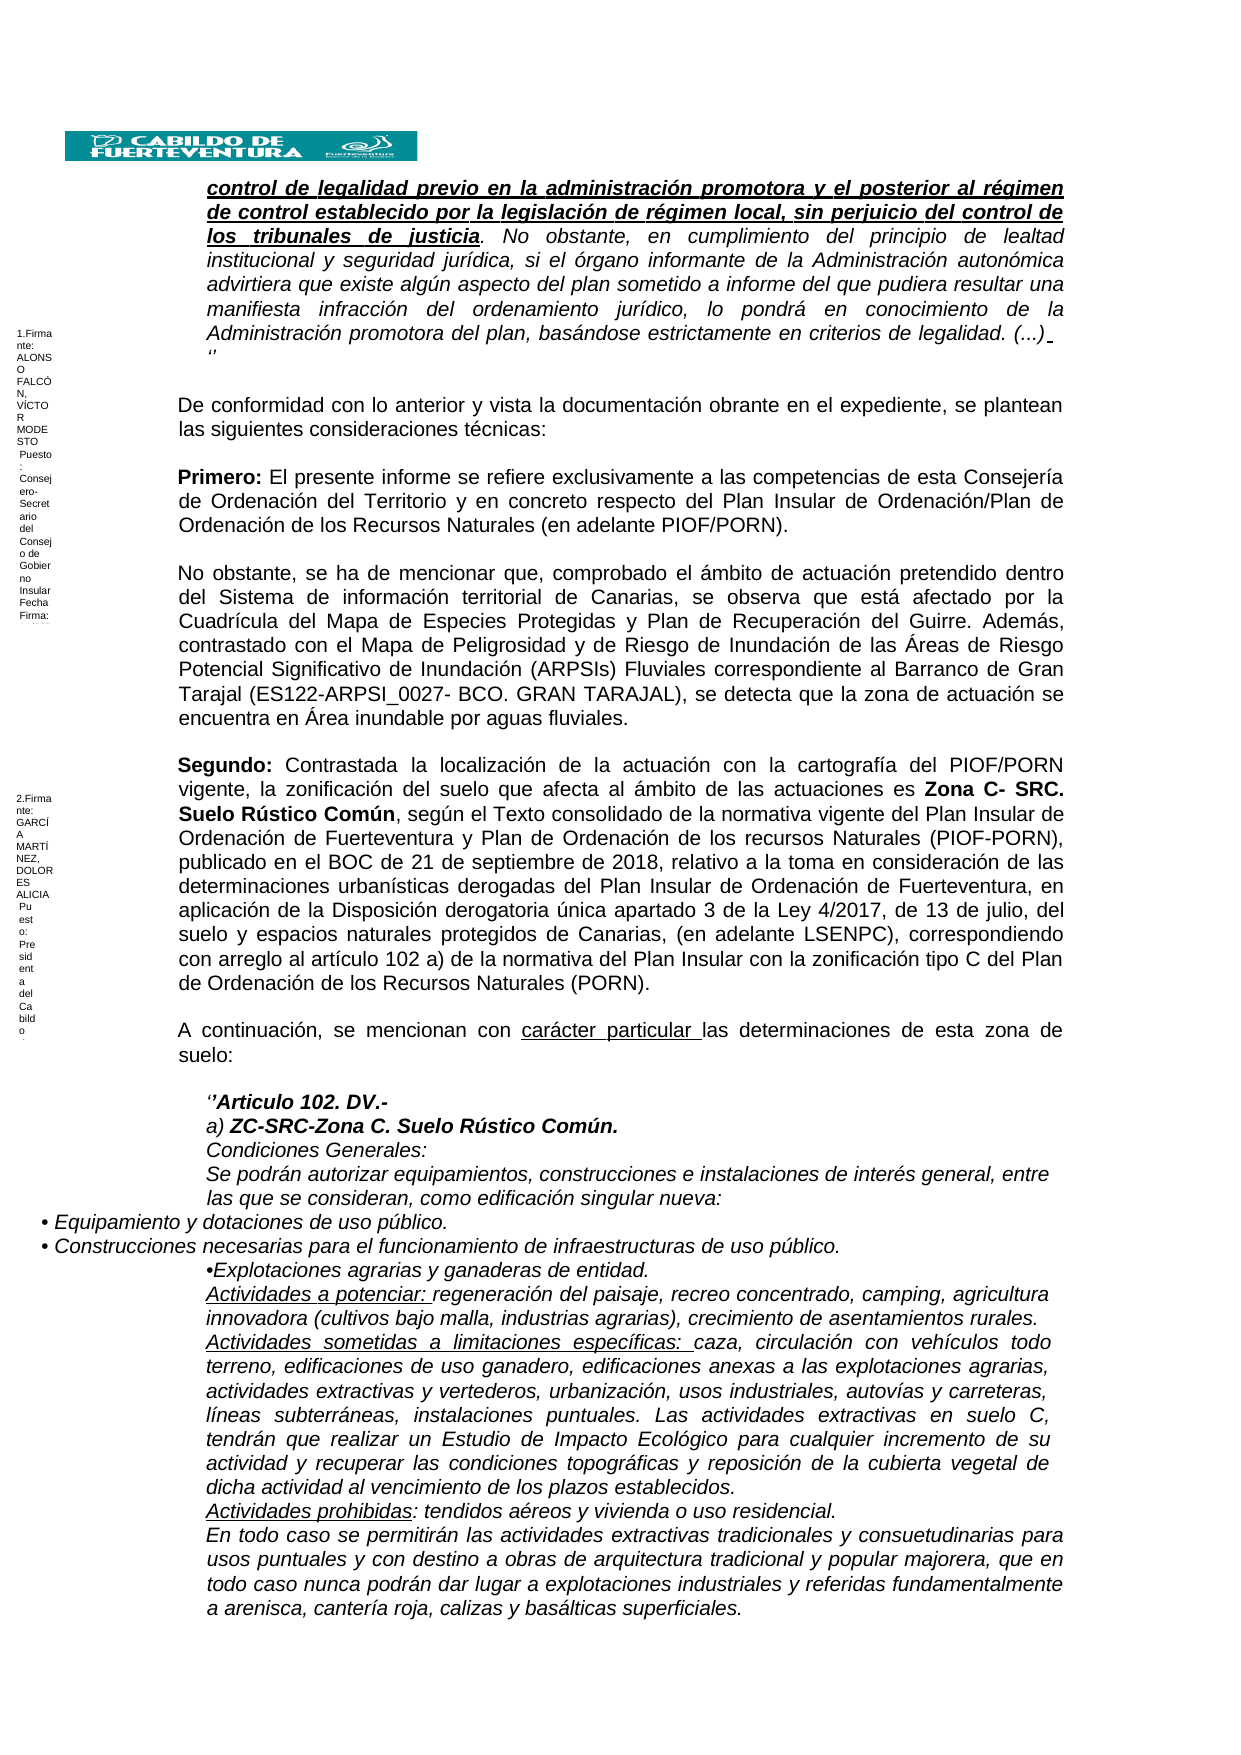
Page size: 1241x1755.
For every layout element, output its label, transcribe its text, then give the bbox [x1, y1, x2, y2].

text En todo caso se permitirán las actividades extractivas tradicionales y consuetudinarias para usos puntuales y con destino a obras de arquitectura tradicional y popular majorera, que en todo caso nunca podrán dar lugar a explotaciones industriales y referidas fundamentalmente a arenisca, cantería roja, calizas y basálticas superficiales. [206, 1523, 1064, 1619]
text Puesto: Consejero-Secretario del Consejo de Gobierno Insular Fecha Firma: 11/03/2025 08:29:42 [19, 448, 52, 623]
text ‘’Articulo 102. DV.- [206, 1090, 1241, 1114]
text A continuación, se mencionan con carácter particular las determinaciones de esta zona de suelo: [177, 1018, 1064, 1066]
text Puesto: Presidenta del Cabildo de Fuerteventura Fecha Firma: 11/03/2025 10:35:15 [19, 901, 36, 1040]
text control de legalidad previo en la administración promotora y el posterior al régimen [207, 176, 1064, 196]
text •Explotaciones agrarias y ganaderas de entidad. [206, 1258, 1241, 1282]
text No obstante, se ha de mencionar que, comprobado el ámbito de actuación pretendido dentro del Sistema de información territorial de Canarias, se observa que está afectado por la Cuadrícula del Mapa de Especies Protegidas y Plan de Recuperación del Guirre. Además, contrastado con el Mapa de Peligrosidad y de Riesgo de Inundación de las Áreas de Riesgo Potencial Significativo de Inundación (ARPSIs) Fluviales correspondiente al Barranco de Gran Tarajal (ES122-ARPSI_0027- BCO. GRAN TARAJAL), se detecta que la zona de actuación se encuentra en Área inundable por aguas fluviales. [177, 561, 1064, 729]
text 2.Firmante: GARCÍA MARTÍNEZ, DOLORES ALICIA [16, 793, 53, 901]
text Actividades a potenciar: regeneración del paisaje, recreo concentrado, camping, agricultura innovadora (cultivos bajo malla, industrias agrarias), crecimiento de asentamientos rurales. Actividades sometidas a limitaciones específicas: caza, circulación con vehículos todo terreno, edificaciones de uso ganadero, edificaciones anexas a las explotaciones agrarias, actividades extractivas y vertederos, urbanización, usos industriales, autovías y carreteras, líneas subterráneas, instalaciones puntuales. Las actividades extractivas en suelo C, tendrán que realizar un Estudio de Impacto Ecológico para cualquier incremento de su actividad y recuperar las condiciones topográficas y reposición de la cubierta vegetal de dicha actividad al vencimiento de los plazos establecidos. [206, 1282, 1060, 1499]
text Se podrán autorizar equipamientos, construcciones e instalaciones de interés general, entre las que se consideran, como edificación singular nueva: [206, 1162, 1060, 1210]
subtitle Condiciones Generales: [206, 1138, 1241, 1162]
text de control establecido por la legislación de régimen local, sin perjuicio del control de los tribunales de justicia. No obstante, en cumplimiento del principio de lealtad institucional y seguridad jurídica, si el órgano informante de la Administración autonómica advirtiera que existe algún aspecto del plan sometido a informe del que pudiera resultar una manifiesta infracción del ordenamiento jurídico, lo pondrá en conocimiento de la Administración promotora del plan, basándose estrictamente en criterios de legalidad. (...) ‘’ [207, 199, 1064, 368]
list Construcciones necesarias para el funcionamiento de infraestructuras de uso público. [41, 1234, 1241, 1258]
text Primero: El presente informe se refiere exclusivamente a las competencias de esta Consejería de Ordenación del Territorio y en concreto respecto del Plan Insular de Ordenación/Plan de Ordenación de los Recursos Naturales (en adelante PIOF/PORN). [177, 464, 1064, 537]
text Actividades prohibidas: tendidos aéreos y vivienda o uso residencial. [206, 1499, 1241, 1523]
subtitle De conformidad con lo anterior y vista la documentación obrante en el expediente, se plantean las siguientes consideraciones técnicas: [177, 393, 1064, 441]
picture [65, 131, 418, 161]
text 1.Firmante: ALONSO FALCÓN, VÍCTOR MODESTO [17, 328, 54, 448]
list Equipamiento y dotaciones de uso público. [41, 1210, 1241, 1234]
list ZC-SRC-Zona C. Suelo Rústico Común. [206, 1114, 1241, 1138]
text Segundo: Contrastada la localización de la actuación con la cartografía del PIOF/PORN vigente, la zonificación del suelo que afecta al ámbito de las actuaciones es Zona C- SRC. Suelo Rústico Común, según el Texto consolidado de la normativa vigente del Plan Insular de Ordenación de Fuerteventura y Plan de Ordenación de los recursos Naturales (PIOF-PORN), publicado en el BOC de 21 de septiembre de 2018, relativo a la toma en consideración de las determinaciones urbanísticas derogadas del Plan Insular de Ordenación de Fuerteventura, en aplicación de la Disposición derogatoria única apartado 3 de la Ley 4/2017, de 13 de julio, del suelo y espacios naturales protegidos de Canarias, (en adelante LSENPC), correspondiendo con arreglo al artículo 102 a) de la normativa del Plan Insular con la zonificación tipo C del Plan de Ordenación de los Recursos Naturales (PORN). [177, 753, 1064, 994]
picture [364, 1704, 984, 1725]
